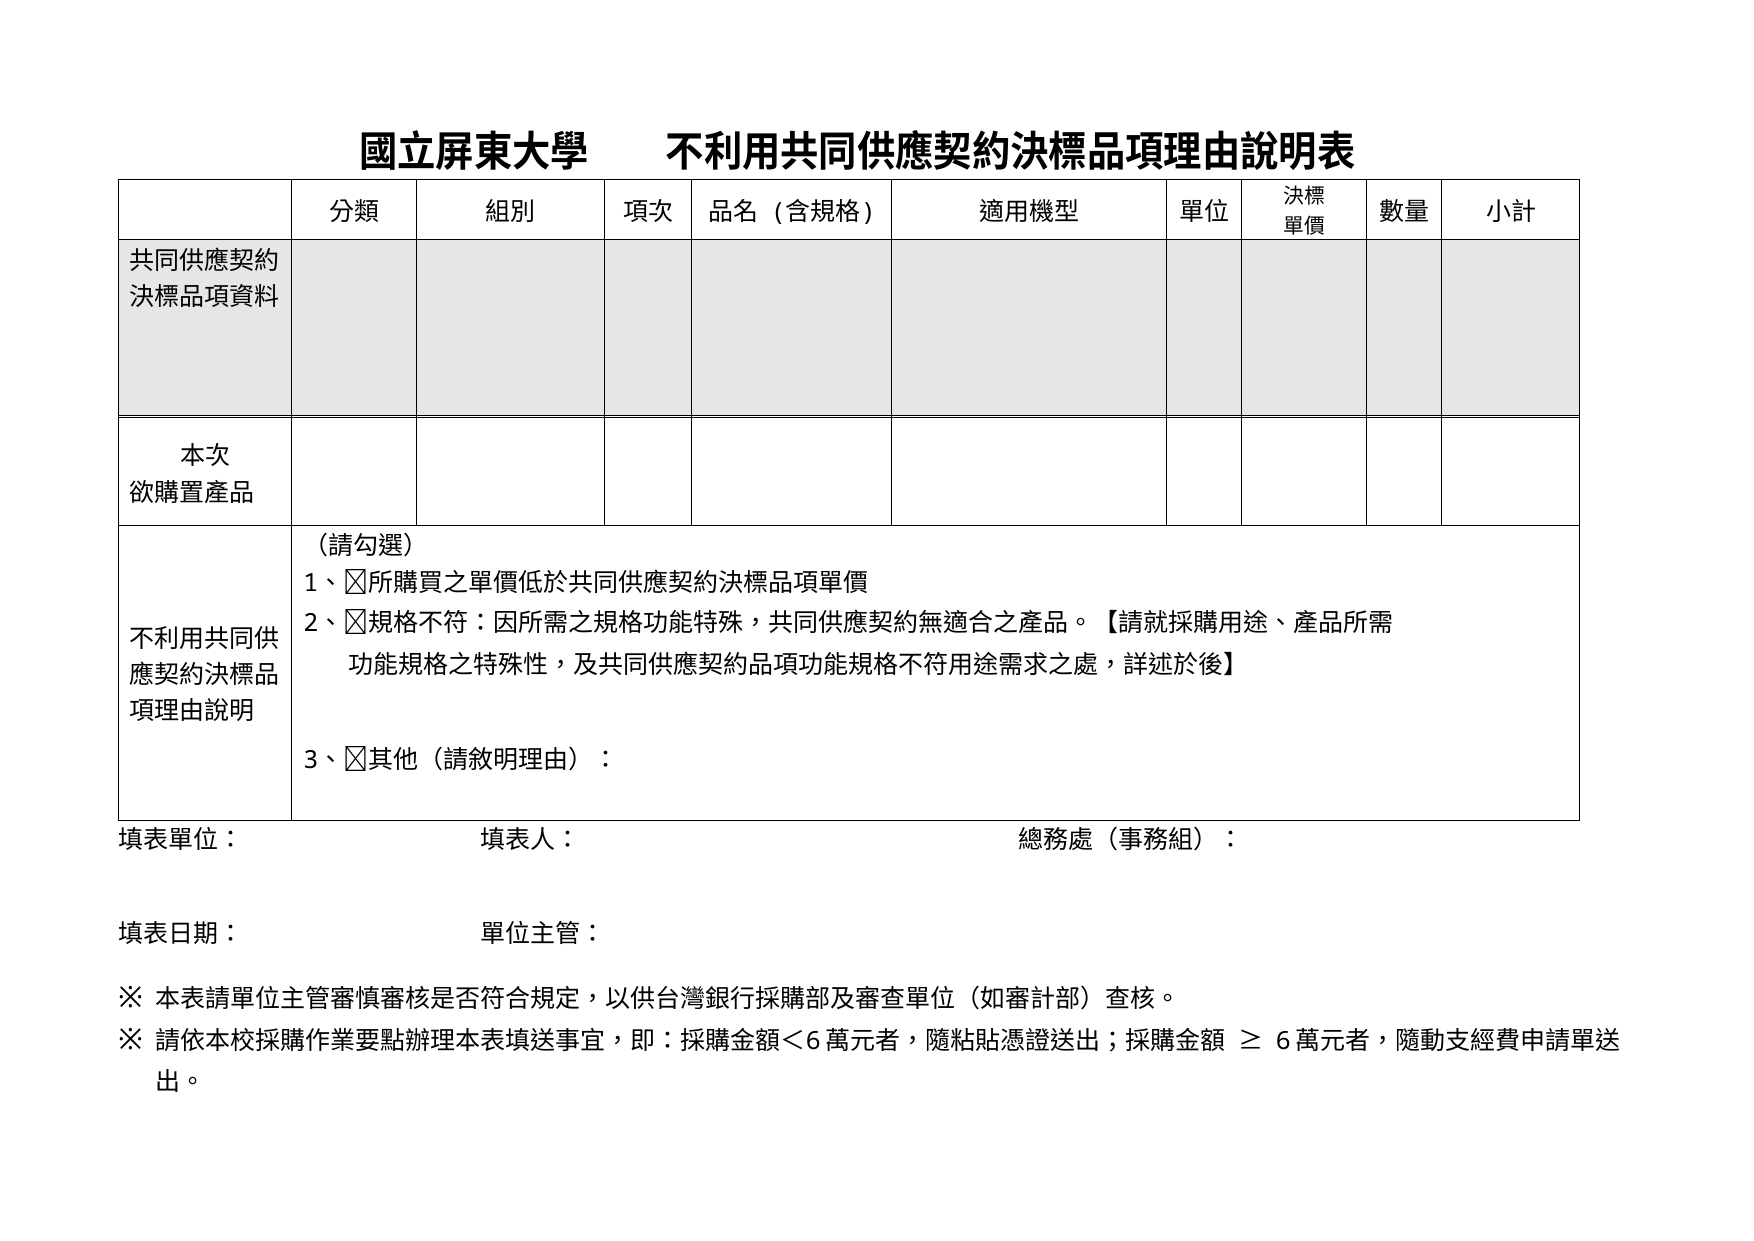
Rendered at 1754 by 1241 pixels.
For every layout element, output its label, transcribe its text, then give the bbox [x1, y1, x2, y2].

table_cell [292, 240, 416, 415]
table_cell [292, 418, 416, 525]
table_header 數量 [1367, 180, 1441, 239]
table_cell [605, 240, 691, 415]
list 本表請單位主管審慎審核是否符合規定，以供台灣銀行採購部及審查單位（如審計部）查核。 [118, 974, 1639, 1016]
table_cell （請勾選） 1、所購買之單價低於共同供應契約決標品項單價 2、規格不符：因所需之規格功能特殊，共同供應契約無適合之產品。【請就採購用途、產品所需 功能規格之特殊性，及共同供應契約品項功能規格不符用途需求之處，詳述於後】 3、其他（請敘明理由）： [292, 526, 1579, 819]
table_cell [1167, 240, 1241, 415]
table_cell [1242, 240, 1366, 415]
table_cell [417, 240, 604, 415]
table_cell 本次 欲購置產品 [119, 418, 291, 525]
table_cell [692, 418, 891, 525]
table_header 單位 [1167, 180, 1241, 239]
table_cell [892, 240, 1166, 415]
table_header 分類 [292, 180, 416, 239]
table_cell [892, 418, 1166, 525]
table_cell 不利用共同供應契約決標品項理由說明 [119, 526, 291, 819]
table_header 組別 [417, 180, 604, 239]
table_cell [1167, 418, 1241, 525]
table_cell [605, 418, 691, 525]
table_header 品名 (含規格) [692, 180, 891, 239]
table_header 決標 單價 [1242, 180, 1366, 239]
table_cell [1442, 240, 1579, 415]
text 填表日期： 單位主管： [118, 914, 1639, 950]
table_cell [692, 240, 891, 415]
table_cell [1367, 418, 1441, 525]
table_header 項次 [605, 180, 691, 239]
table_cell 共同供應契約決標品項資料 [119, 240, 291, 415]
table_cell [1367, 240, 1441, 415]
table_header 小計 [1442, 180, 1579, 239]
table_cell [417, 418, 604, 525]
list 請依本校採購作業要點辦理本表填送事宜，即：採購金額＜6萬元者，隨粘貼憑證送出；採購金額 ≥ 6萬元者，隨動支經費申請單送出。 [118, 1016, 1639, 1099]
table_header 適用機型 [892, 180, 1166, 239]
table_header [119, 180, 291, 239]
table_cell [1442, 418, 1579, 525]
text 填表單位： 填表人： 總務處（事務組）： [118, 820, 1639, 856]
text 國立屏東大學 不利用共同供應契約決標品項理由說明表 [118, 118, 1639, 178]
table_cell [1242, 418, 1366, 525]
